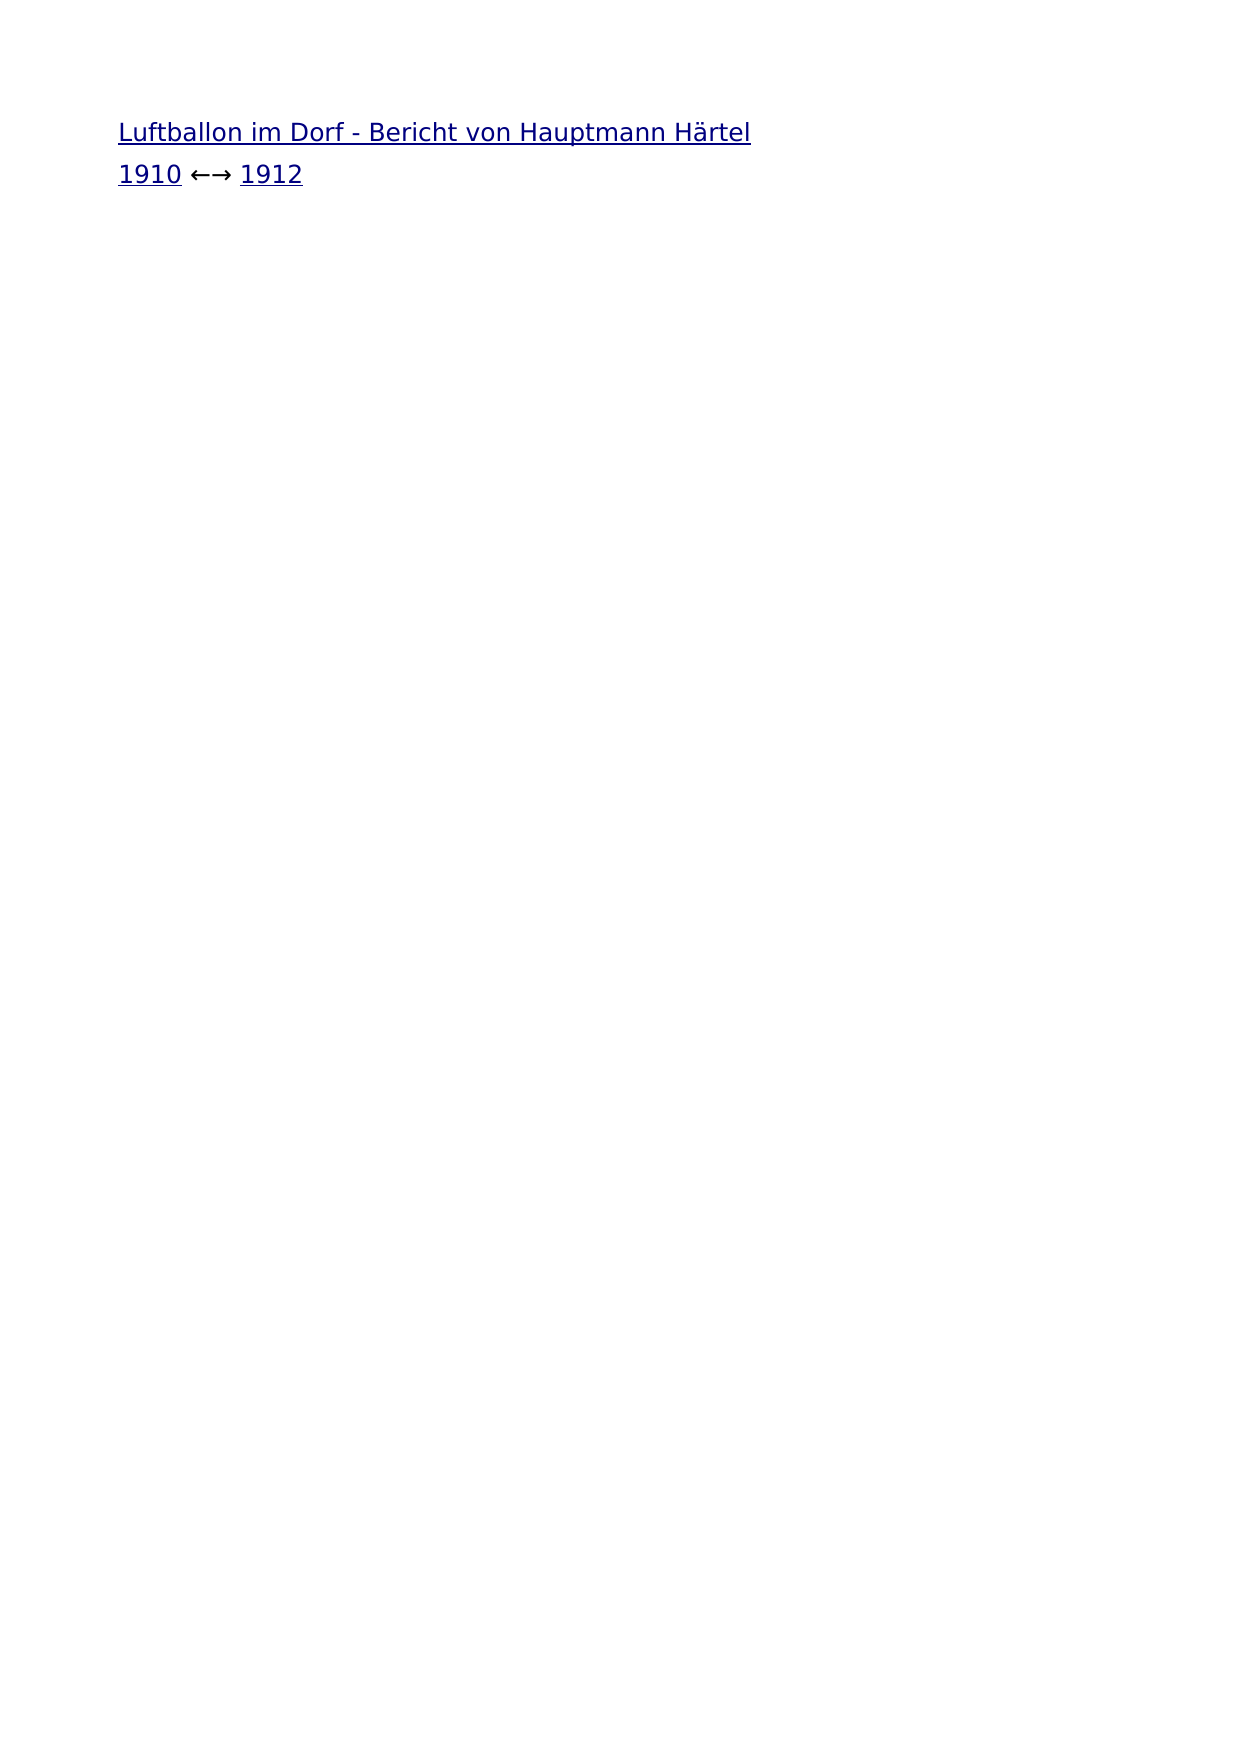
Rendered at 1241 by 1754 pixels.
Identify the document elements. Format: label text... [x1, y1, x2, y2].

text Luftballon im Dorf - Bericht von Hauptmann Härtel [118, 118, 1122, 147]
text 1910 ←→ 1912 [118, 160, 1122, 189]
